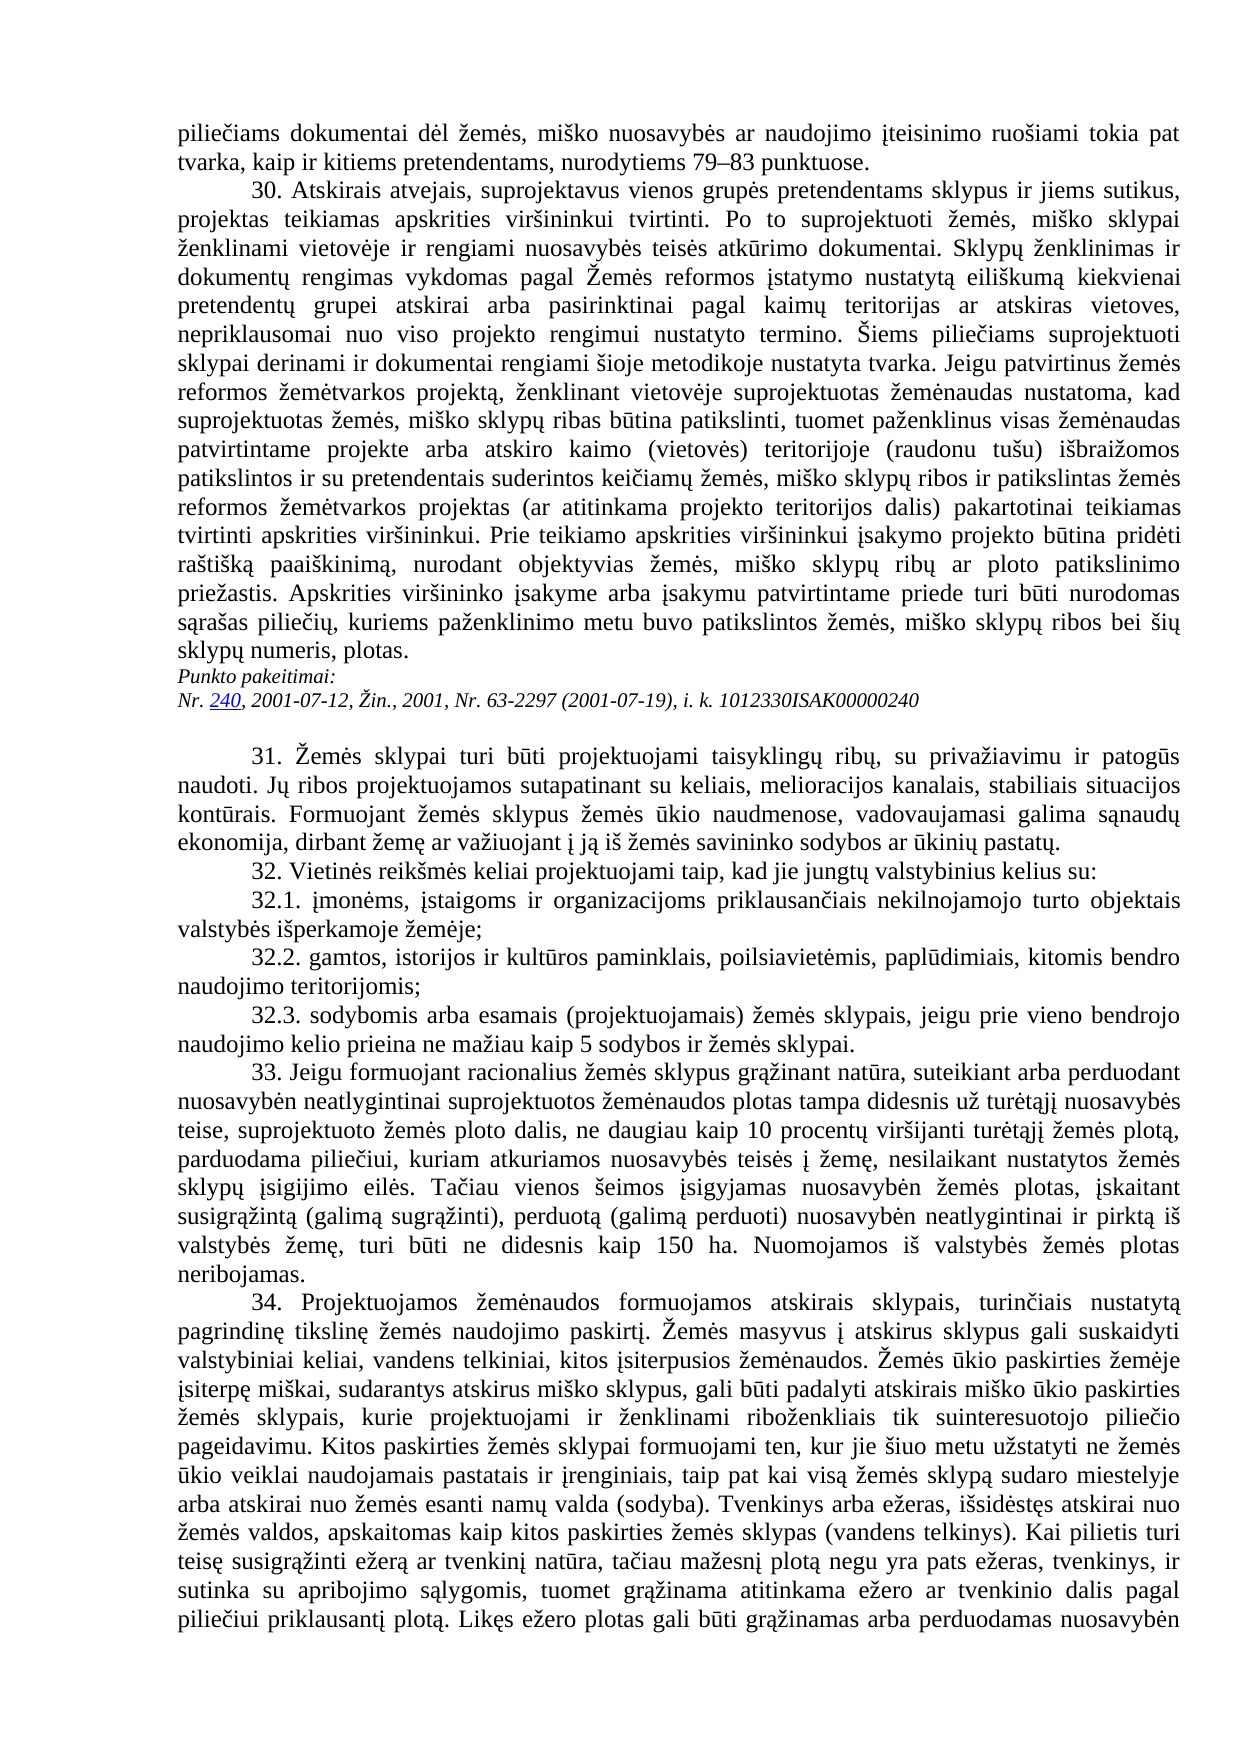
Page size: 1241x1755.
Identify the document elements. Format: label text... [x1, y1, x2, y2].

text 31. Žemės sklypai turi būti projektuojami taisyklingų ribų, su privažiavimu ir patogūs naudoti. Jų ribos projektuojamos sutapatinant su keliais, melioracijos kanalais, stabiliais situacijos kontūrais. Formuojant žemės sklypus žemės ūkio naudmenose, vadovaujamasi galima sąnaudų ekonomija, dirbant žemę ar važiuojant į ją iš žemės savininko sodybos ar ūkinių pastatų. [177, 741, 1181, 856]
text 32.2. gamtos, istorijos ir kultūros paminklais, poilsiavietėmis, paplūdimiais, kitomis bendro naudojimo teritorijomis; [177, 942, 1181, 1000]
text piliečiams dokumentai dėl žemės, miško nuosavybės ar naudojimo įteisinimo ruošiami tokia pat tvarka, kaip ir kitiems pretendentams, nurodytiems 79–83 punktuose. [177, 118, 1181, 176]
text Nr. 240, 2001-07-12, Žin., 2001, Nr. 63-2297 (2001-07-19), i. k. 1012330ISAK00000240 [177, 688, 1181, 712]
text 32.3. sodybomis arba esamais (projektuojamais) žemės sklypais, jeigu prie vieno bendrojo naudojimo kelio prieina ne mažiau kaip 5 sodybos ir žemės sklypai. [177, 1000, 1181, 1057]
text Punkto pakeitimai: [177, 664, 1181, 688]
text 32. Vietinės reikšmės keliai projektuojami taip, kad jie jungtų valstybinius kelius su: [177, 856, 1181, 885]
text 33. Jeigu formuojant racionalius žemės sklypus grąžinant natūra, suteikiant arba perduodant nuosavybėn neatlygintinai suprojektuotos žemėnaudos plotas tampa didesnis už turėtąjį nuosavybės teise, suprojektuoto žemės ploto dalis, ne daugiau kaip 10 procentų viršijanti turėtąjį žemės plotą, parduodama piliečiui, kuriam atkuriamos nuosavybės teisės į žemę, nesilaikant nustatytos žemės sklypų įsigijimo eilės. Tačiau vienos šeimos įsigyjamas nuosavybėn žemės plotas, įskaitant susigrąžintą (galimą sugrąžinti), perduotą (galimą perduoti) nuosavybėn neatlygintinai ir pirktą iš valstybės žemę, turi būti ne didesnis kaip 150 ha. Nuomojamos iš valstybės žemės plotas neribojamas. [177, 1057, 1181, 1287]
text 32.1. įmonėms, įstaigoms ir organizacijoms priklausančiais nekilnojamojo turto objektais valstybės išperkamoje žemėje; [177, 885, 1181, 942]
text 30. Atskirais atvejais, suprojektavus vienos grupės pretendentams sklypus ir jiems sutikus, projektas teikiamas apskrities viršininkui tvirtinti. Po to suprojektuoti žemės, miško sklypai ženklinami vietovėje ir rengiami nuosavybės teisės atkūrimo dokumentai. Sklypų ženklinimas ir dokumentų rengimas vykdomas pagal Žemės reformos įstatymo nustatytą eiliškumą kiekvienai pretendentų grupei atskirai arba pasirinktinai pagal kaimų teritorijas ar atskiras vietoves, nepriklausomai nuo viso projekto rengimui nustatyto termino. Šiems piliečiams suprojektuoti sklypai derinami ir dokumentai rengiami šioje metodikoje nustatyta tvarka. Jeigu patvirtinus žemės reformos žemėtvarkos projektą, ženklinant vietovėje suprojektuotas žemėnaudas nustatoma, kad suprojektuotas žemės, miško sklypų ribas būtina patikslinti, tuomet paženklinus visas žemėnaudas patvirtintame projekte arba atskiro kaimo (vietovės) teritorijoje (raudonu tušu) išbraižomos patikslintos ir su pretendentais suderintos keičiamų žemės, miško sklypų ribos ir patikslintas žemės reformos žemėtvarkos projektas (ar atitinkama projekto teritorijos dalis) pakartotinai teikiamas tvirtinti apskrities viršininkui. Prie teikiamo apskrities viršininkui įsakymo projekto būtina pridėti raštišką paaiškinimą, nurodant objektyvias žemės, miško sklypų ribų ar ploto patikslinimo priežastis. Apskrities viršininko įsakyme arba įsakymu patvirtintame priede turi būti nurodomas sąrašas piliečių, kuriems paženklinimo metu buvo patikslintos žemės, miško sklypų ribos bei šių sklypų numeris, plotas. [177, 176, 1181, 664]
text 34. Projektuojamos žemėnaudos formuojamos atskirais sklypais, turinčiais nustatytą pagrindinę tikslinę žemės naudojimo paskirtį. Žemės masyvus į atskirus sklypus gali suskaidyti valstybiniai keliai, vandens telkiniai, kitos įsiterpusios žemėnaudos. Žemės ūkio paskirties žemėje įsiterpę miškai, sudarantys atskirus miško sklypus, gali būti padalyti atskirais miško ūkio paskirties žemės sklypais, kurie projektuojami ir ženklinami riboženkliais tik suinteresuotojo piliečio pageidavimu. Kitos paskirties žemės sklypai formuojami ten, kur jie šiuo metu užstatyti ne žemės ūkio veiklai naudojamais pastatais ir įrenginiais, taip pat kai visą žemės sklypą sudaro miestelyje arba atskirai nuo žemės esanti namų valda (sodyba). Tvenkinys arba ežeras, išsidėstęs atskirai nuo žemės valdos, apskaitomas kaip kitos paskirties žemės sklypas (vandens telkinys). Kai pilietis turi teisę susigrąžinti ežerą ar tvenkinį natūra, tačiau mažesnį plotą negu yra pats ežeras, tvenkinys, ir sutinka su apribojimo sąlygomis, tuomet grąžinama atitinkama ežero ar tvenkinio dalis pagal piliečiui priklausantį plotą. Likęs ežero plotas gali būti grąžinamas arba perduodamas nuosavybėn [177, 1287, 1181, 1632]
